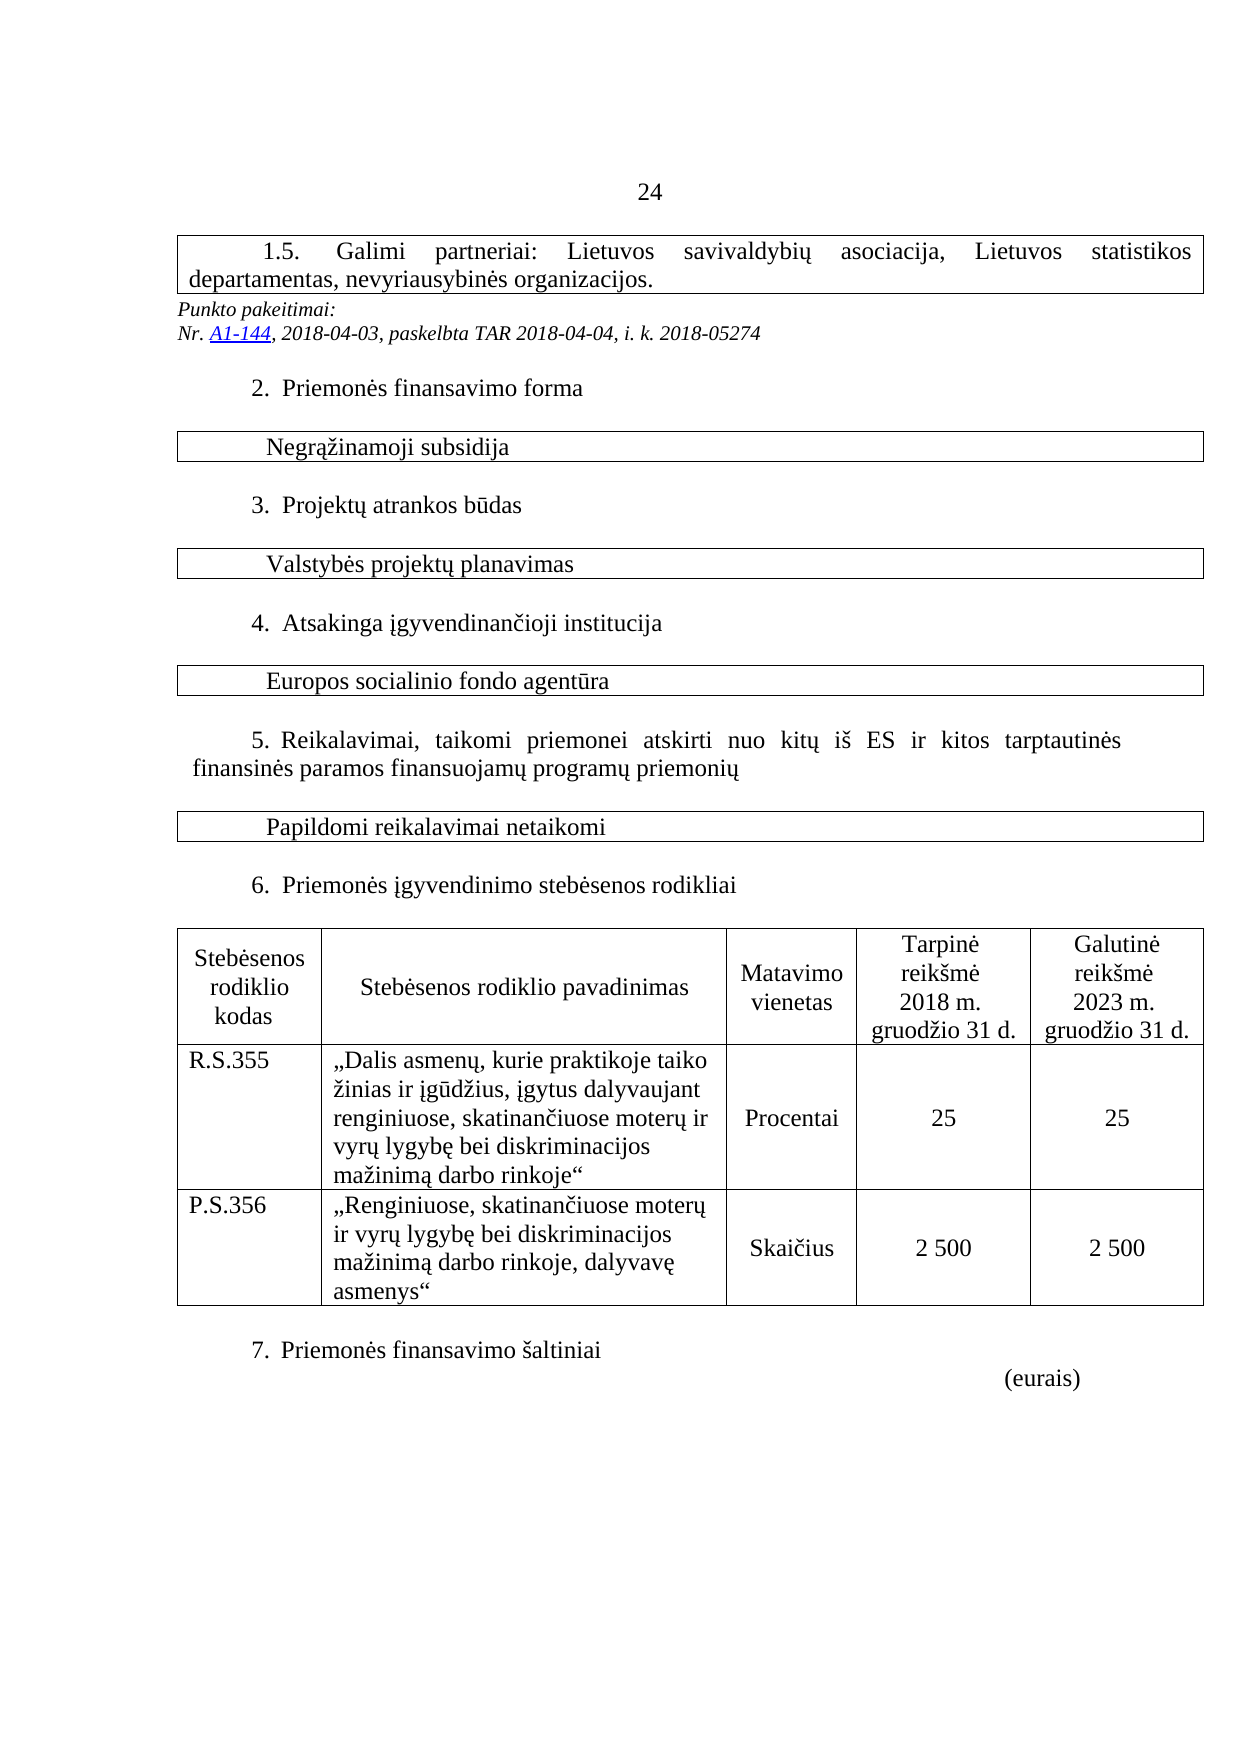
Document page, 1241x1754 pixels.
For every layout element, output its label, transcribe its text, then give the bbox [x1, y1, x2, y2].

table_cell 2 500 [1031, 1190, 1203, 1305]
table_cell 25 [1031, 1045, 1203, 1189]
table_header Papildomi reikalavimai netaikomi [178, 812, 1203, 841]
table_header Stebėsenos rodiklio pavadinimas [322, 929, 726, 1044]
table_header Tarpinė reikšmė 2018 m. gruodžio 31 d. [857, 929, 1030, 1044]
table_header Valstybės projektų planavimas [178, 549, 1203, 578]
table_cell Procentai [727, 1045, 856, 1189]
table_header 1.5. Galimi partneriai: Lietuvos savivaldybių asociacija, Lietuvos statistikos departamentas, nevyriausybinės organizacijos. [178, 236, 1203, 293]
table_header Negrąžinamoji subsidija [178, 432, 1203, 461]
table_cell R.S.355 [178, 1045, 321, 1189]
table_cell „Dalis asmenų, kurie praktikoje taiko žinias ir įgūdžius, įgytus dalyvaujant renginiuose, skatinančiuose moterų ir vyrų lygybę bei diskriminacijos mažinimą darbo rinkoje“ [322, 1045, 726, 1189]
table_cell P.S.356 [178, 1190, 321, 1305]
text 3. Projektų atrankos būdas [251, 491, 1122, 519]
text (eurais) [177, 1363, 1122, 1392]
table_header Galutinė reikšmė 2023 m. gruodžio 31 d. [1031, 929, 1203, 1044]
text 2. Priemonės finansavimo forma [251, 373, 1122, 402]
table_cell Skaičius [727, 1190, 856, 1305]
table_cell 2 500 [857, 1190, 1030, 1305]
text 7. Priemonės finansavimo šaltiniai [251, 1335, 1122, 1363]
text 5. Reikalavimai, taikomi priemonei atskirti nuo kitų iš ES ir kitos tarptautinės finansinės paramos finansuojamų programų priemonių [192, 725, 1122, 782]
text 4. Atsakinga įgyvendinančioji institucija [251, 608, 1122, 636]
table_header Europos socialinio fondo agentūra [178, 666, 1203, 695]
text 6. Priemonės įgyvendinimo stebėsenos rodikliai [251, 871, 1122, 899]
text Punkto pakeitimai: [177, 297, 1122, 321]
table_cell „Renginiuose, skatinančiuose moterų ir vyrų lygybę bei diskriminacijos mažinimą darbo rinkoje, dalyvavę asmenys“ [322, 1190, 726, 1305]
table_header Stebėsenos rodiklio kodas [178, 929, 321, 1044]
table_cell 25 [857, 1045, 1030, 1189]
table_header Matavimo vienetas [727, 929, 856, 1044]
text Nr. A1-144, 2018-04-03, paskelbta TAR 2018-04-04, i. k. 2018-05274 [177, 321, 1122, 345]
